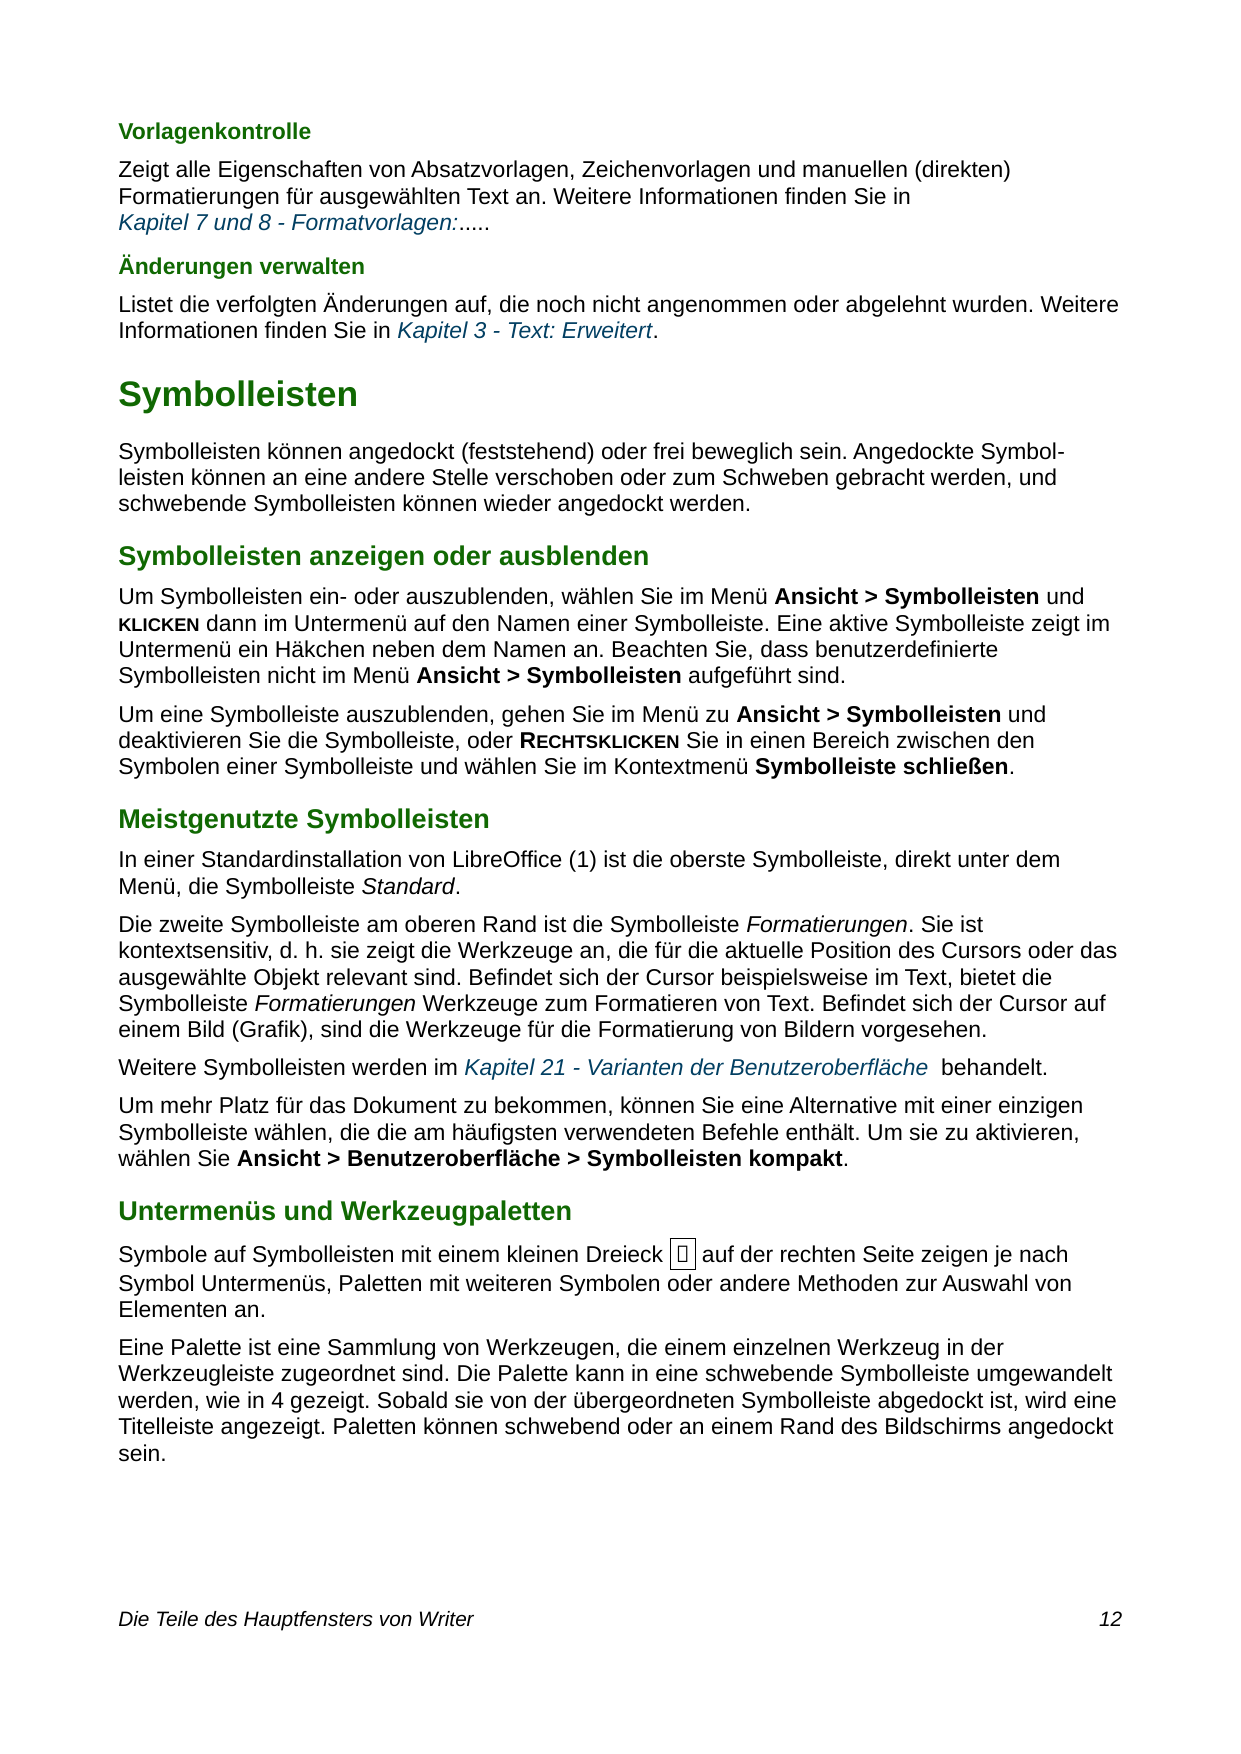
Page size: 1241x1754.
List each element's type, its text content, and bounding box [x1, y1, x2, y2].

text Um eine Symbolleiste auszublenden, gehen Sie im Menü zu Ansicht > Symbolleisten und deaktivieren Sie die Symbolleiste, oder Rechtsklicken Sie in einen Bereich zwischen den Symbolen einer Symbolleiste und wählen Sie im Kontextmenü Symbolleiste schließen. [118, 701, 1122, 779]
text Listet die verfolgten Änderungen auf, die noch nicht angenommen oder abgelehnt wurden. Weitere Informationen finden Sie in Kapitel 3 - Text: Erweitert. [118, 291, 1122, 344]
text Um mehr Platz für das Dokument zu bekommen, können Sie eine Alternative mit einer einzigen Symbolleiste wählen, die die am häufigsten verwendeten Befehle enthält. Um sie zu aktivieren, wählen Sie Ansicht > Benutzeroberfläche > Symbolleisten kompakt. [118, 1092, 1122, 1171]
text Symbole auf Symbolleisten mit einem kleinen Dreieck  auf der rechten Seite zeigen je nach Symbol Untermenüs, Paletten mit weiteren Symbolen oder andere Methoden zur Auswahl von Elementen an. [118, 1238, 1122, 1322]
text Eine Palette ist eine Sammlung von Werkzeugen, die einem einzelnen Werkzeug in der Werkzeugleiste zugeordnet sind. Die Palette kann in eine schwebende Symbolleiste umgewandelt werden, wie in Abbildung 4 gezeigt. Sobald sie von der übergeordneten Symbolleiste abgedockt ist, wird eine Titelleiste angezeigt. Paletten können schwebend oder an einem Rand des Bildschirms angedockt sein. [118, 1334, 1122, 1466]
text Um Symbolleisten ein- oder auszublenden, wählen Sie im Menü Ansicht > Symbolleisten und klicken dann im Untermenü auf den Namen einer Symbolleiste. Eine aktive Symbolleiste zeigt im Untermenü ein Häkchen neben dem Namen an. Beachten Sie, dass benutzerdefinierte Symbolleisten nicht im Menü Ansicht > Symbolleisten aufgeführt sind. [118, 583, 1122, 689]
subtitle Symbolleisten [118, 373, 1122, 414]
subtitle Untermenüs und Werkzeugpaletten [118, 1195, 1122, 1226]
subtitle Vorlagenkontrolle [118, 118, 1122, 144]
subtitle Symbolleisten anzeigen oder ausblenden [118, 540, 1122, 572]
text In einer Standardinstallation von LibreOffice (Abbildung 1) ist die oberste Symbolleiste, direkt unter dem Menü, die Symbolleiste Standard. [118, 846, 1122, 899]
text Zeigt alle Eigenschaften von Absatzvorlagen, Zeichenvorlagen und manuellen (direkten) Formatierungen für ausgewählten Text an. Weitere Informationen finden Sie in Kapitel 7 und 8 - Formatvorlagen:..... [118, 156, 1122, 235]
text Die zweite Symbolleiste am oberen Rand ist die Symbolleiste Formatierungen. Sie ist kontextsensitiv, d. h. sie zeigt die Werkzeuge an, die für die aktuelle Position des Cursors oder das ausgewählte Objekt relevant sind. Befindet sich der Cursor beispielsweise im Text, bietet die Symbolleiste Formatierungen Werkzeuge zum Formatieren von Text. Befindet sich der Cursor auf einem Bild (Grafik), sind die Werkzeuge für die Formatierung von Bildern vorgesehen. [118, 911, 1122, 1042]
subtitle Änderungen verwalten [118, 253, 1122, 279]
text Symbolleisten können angedockt (feststehend) oder frei beweglich sein. Angedockte Symbol­leisten können an eine andere Stelle verschoben oder zum Schweben gebracht werden, und schwebende Symbolleisten können wieder angedockt werden. [118, 438, 1122, 517]
text Weitere Symbolleisten werden im Kapitel 21 - Varianten der Benutzeroberfläche behandelt. [118, 1054, 1122, 1081]
subtitle Meistgenutzte Symbolleisten [118, 803, 1122, 834]
